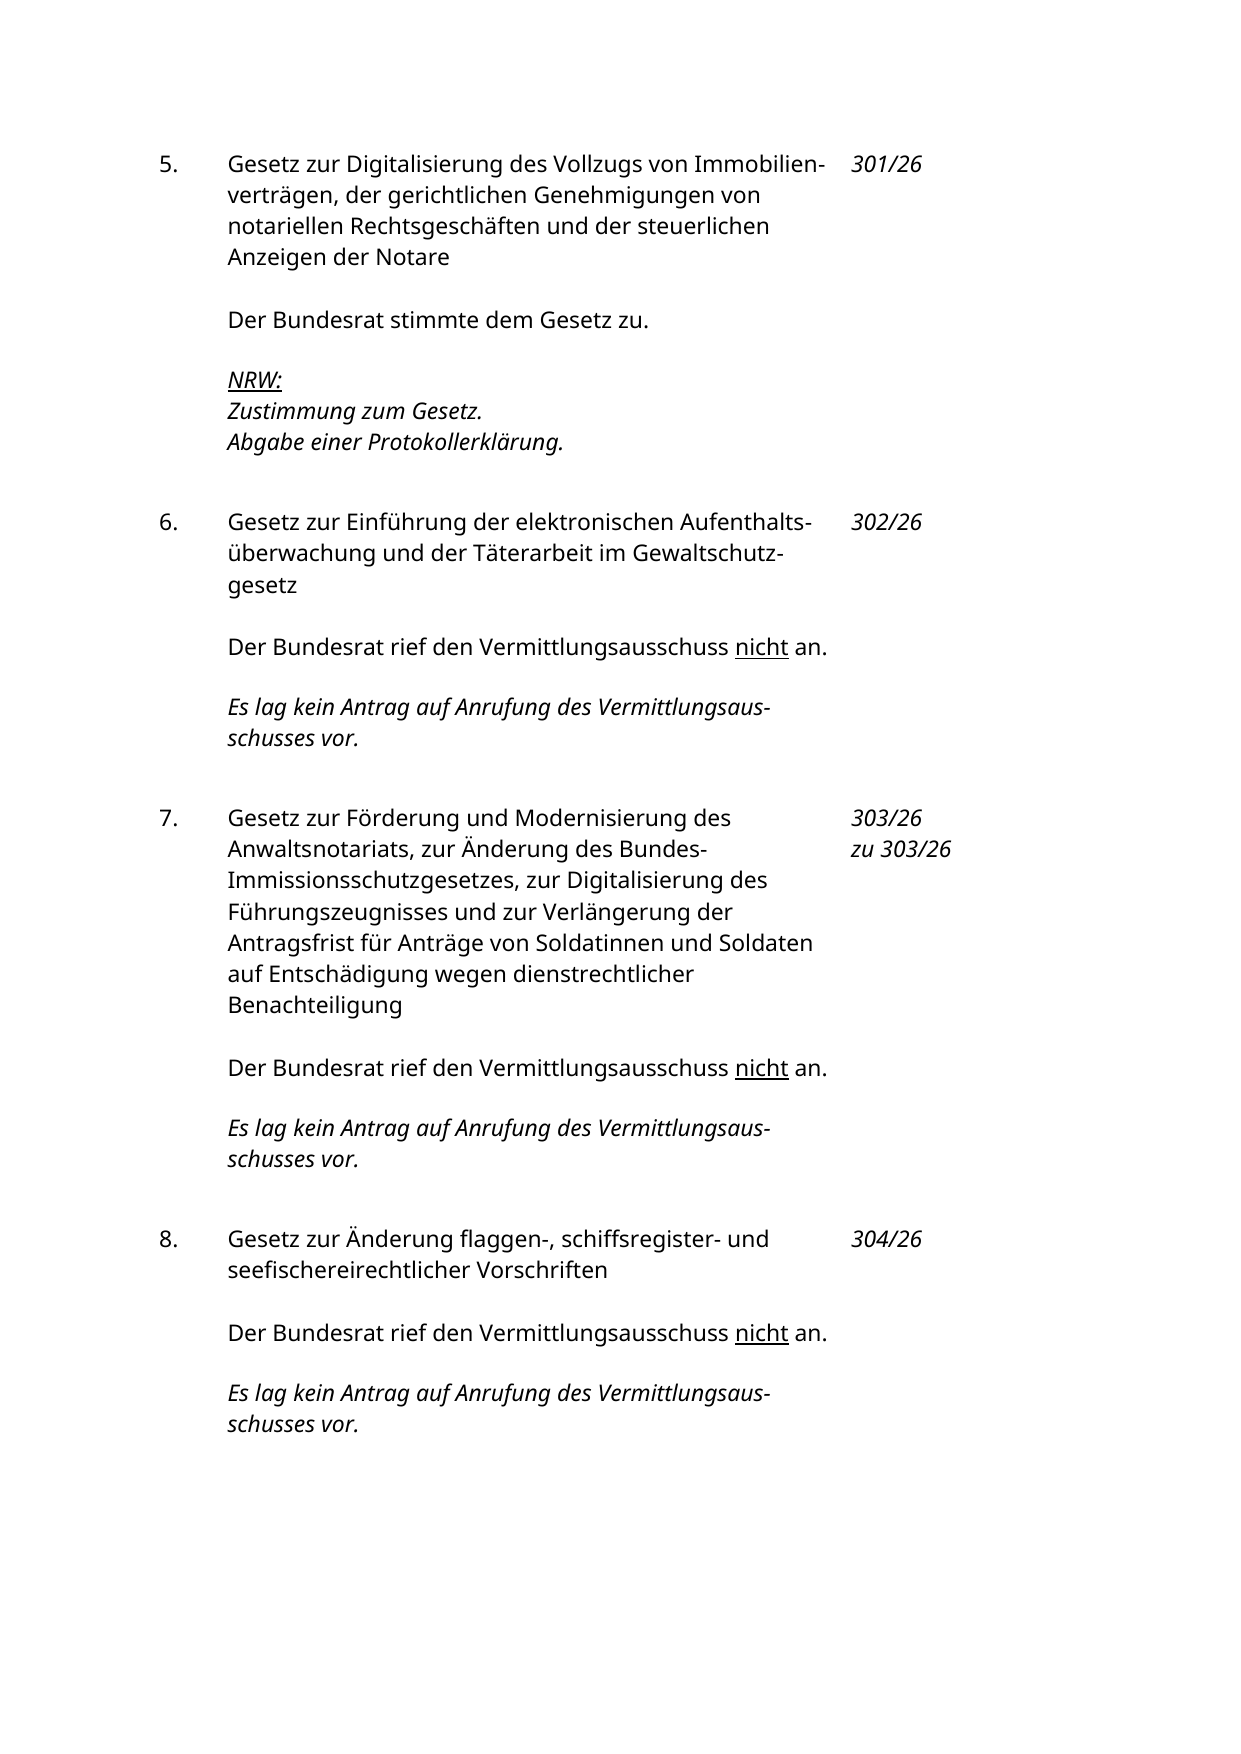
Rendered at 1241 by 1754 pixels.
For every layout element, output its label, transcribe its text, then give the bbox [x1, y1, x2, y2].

table_cell Gesetz zur Einführung der elektronischen Aufenthalts­überwachung und der Täterarbeit im Gewaltschutz­gesetz Der Bundesrat rief den Vermittlungsausschuss nicht an. Es lag kein Antrag auf Anrufung des Vermittlungsaus-schusses vor. [216, 506, 839, 802]
table_cell 302/26 [840, 506, 987, 802]
table_cell Gesetz zur Änderung flaggen-, schiffsregister- und seefischereirechtlicher Vorschriften Der Bundesrat rief den Vermittlungsausschuss nicht an. Es lag kein Antrag auf Anrufung des Vermittlungsaus-schusses vor. [216, 1223, 839, 1488]
table_cell 8. [148, 1223, 216, 1488]
table_cell Gesetz zur Förderung und Modernisierung des Anwalts­notariats, zur Änderung des Bundes-Immissionsschutz­gesetzes, zur Digitalisierung des Führungszeugnisses und zur Verlängerung der Antragsfrist für Anträge von Soldatinnen und Soldaten auf Entschädigung wegen dienstrechtlicher Benachteiligung Der Bundesrat rief den Vermittlungsausschuss nicht an. Es lag kein Antrag auf Anrufung des Vermittlungsaus-schusses vor. [216, 802, 839, 1223]
table_cell Gesetz zur Digitalisierung des Vollzugs von Immobilien­verträgen, der gerichtlichen Genehmigungen von notariellen Rechtsgeschäften und der steuerlichen Anzeigen der Notare Der Bundesrat stimmte dem Gesetz zu. NRW: Zustimmung zum Gesetz. Abgabe einer Protokollerklärung. [216, 148, 839, 506]
table_cell 6. [148, 506, 216, 802]
table_cell 301/26 [840, 148, 987, 506]
table_cell 7. [148, 802, 216, 1223]
table_cell 304/26 [840, 1223, 987, 1488]
table_cell 5. [148, 148, 216, 506]
table_cell 303/26 zu 303/26 [840, 802, 987, 1223]
